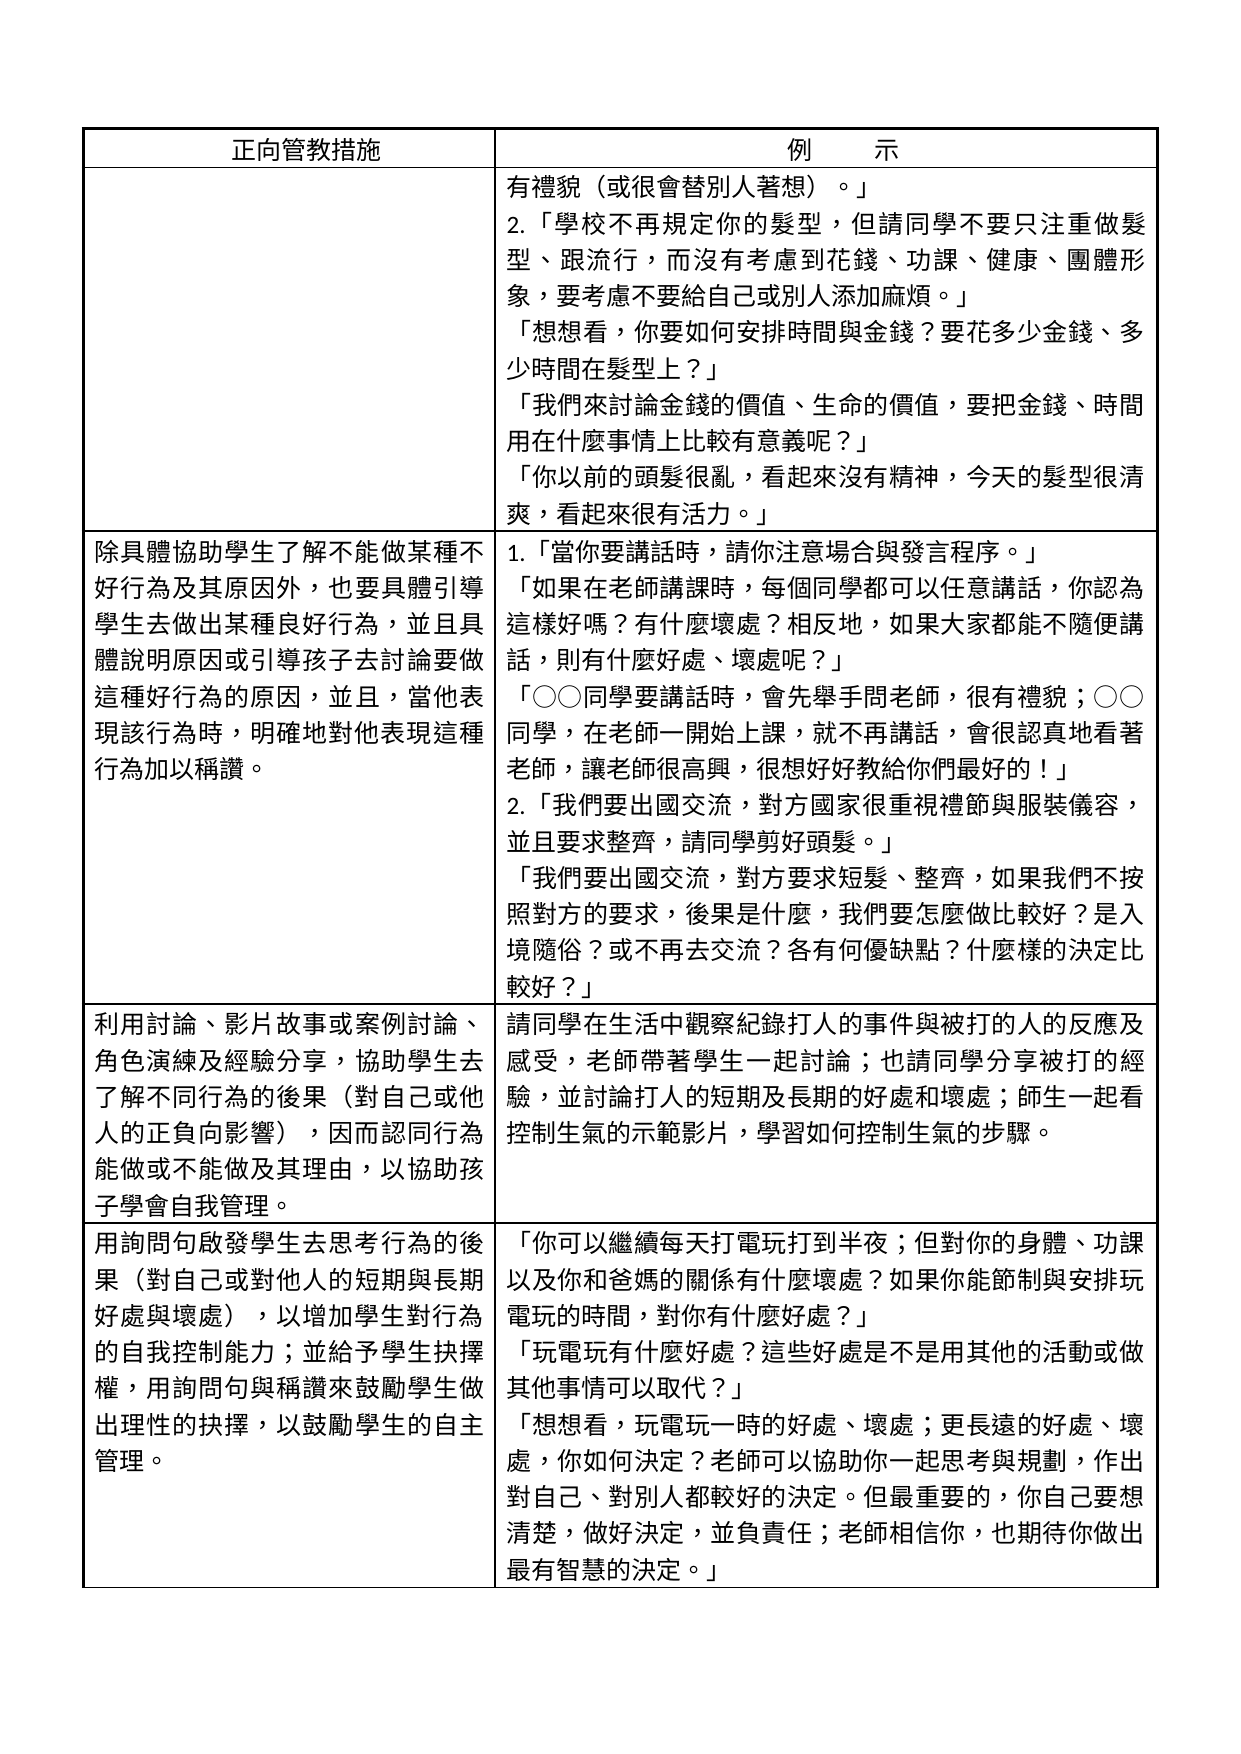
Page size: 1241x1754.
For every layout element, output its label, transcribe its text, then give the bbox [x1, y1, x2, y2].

table_cell 利用討論、影片故事或案例討論、角色演練及經驗分享，協助學生去了解不同行為的後果（對自己或他人的正負向影響），因而認同行為能做或不能做及其理由，以協助孩子學會自我管理。 [85, 1005, 494, 1222]
table_cell 1.「當你要講話時，請你注意場合與發言程序。」 「如果在老師講課時，每個同學都可以任意講話，你認為這樣好嗎？有什麼壞處？相反地，如果大家都能不隨便講話，則有什麼好處、壞處呢？」 「○○同學要講話時，會先舉手問老師，很有禮貌；○○同學，在老師一開始上課，就不再講話，會很認真地看著老師，讓老師很高興，很想好好教給你們最好的！」 2.「我們要出國交流，對方國家很重視禮節與服裝儀容，並且要求整齊，請同學剪好頭髮。」 「我們要出國交流，對方要求短髮、整齊，如果我們不按照對方的要求，後果是什麼，我們要怎麼做比較好？是入境隨俗？或不再去交流？各有何優缺點？什麼樣的決定比較好？」 [496, 532, 1156, 1003]
table_cell 「你可以繼續每天打電玩打到半夜；但對你的身體、功課以及你和爸媽的關係有什麼壞處？如果你能節制與安排玩電玩的時間，對你有什麼好處？」 「玩電玩有什麼好處？這些好處是不是用其他的活動或做其他事情可以取代？」 「想想看，玩電玩一時的好處、壞處；更長遠的好處、壞處，你如何決定？老師可以協助你一起思考與規劃，作出對自己、對別人都較好的決定。但最重要的，你自己要想清楚，做好決定，並負責任；老師相信你，也期待你做出最有智慧的決定。」 [496, 1224, 1156, 1586]
table_cell 請同學在生活中觀察紀錄打人的事件與被打的人的反應及感受，老師帶著學生一起討論；也請同學分享被打的經驗，並討論打人的短期及長期的好處和壞處；師生一起看控制生氣的示範影片，學習如何控制生氣的步驟。 [496, 1005, 1156, 1222]
table_header 例 示 [496, 130, 1156, 166]
table_cell 用詢問句啟發學生去思考行為的後果（對自己或對他人的短期與長期好處與壞處），以增加學生對行為的自我控制能力；並給予學生抉擇權，用詢問句與稱讚來鼓勵學生做出理性的抉擇，以鼓勵學生的自主管理。 [85, 1224, 494, 1586]
table_header 正向管教措施 [85, 130, 494, 166]
table_cell 有禮貌（或很會替別人著想）。」 2.「學校不再規定你的髮型，但請同學不要只注重做髮型、跟流行，而沒有考慮到花錢、功課、健康、團體形象，要考慮不要給自己或別人添加麻煩。」 「想想看，你要如何安排時間與金錢？要花多少金錢、多少時間在髮型上？」 「我們來討論金錢的價值、生命的價值，要把金錢、時間用在什麼事情上比較有意義呢？」 「你以前的頭髮很亂，看起來沒有精神，今天的髮型很清爽，看起來很有活力。」 [496, 168, 1156, 530]
table_cell 除具體協助學生了解不能做某種不好行為及其原因外，也要具體引導學生去做出某種良好行為，並且具體說明原因或引導孩子去討論要做這種好行為的原因，並且，當他表現該行為時，明確地對他表現這種行為加以稱讚。 [85, 532, 494, 1003]
table_cell [85, 168, 494, 530]
